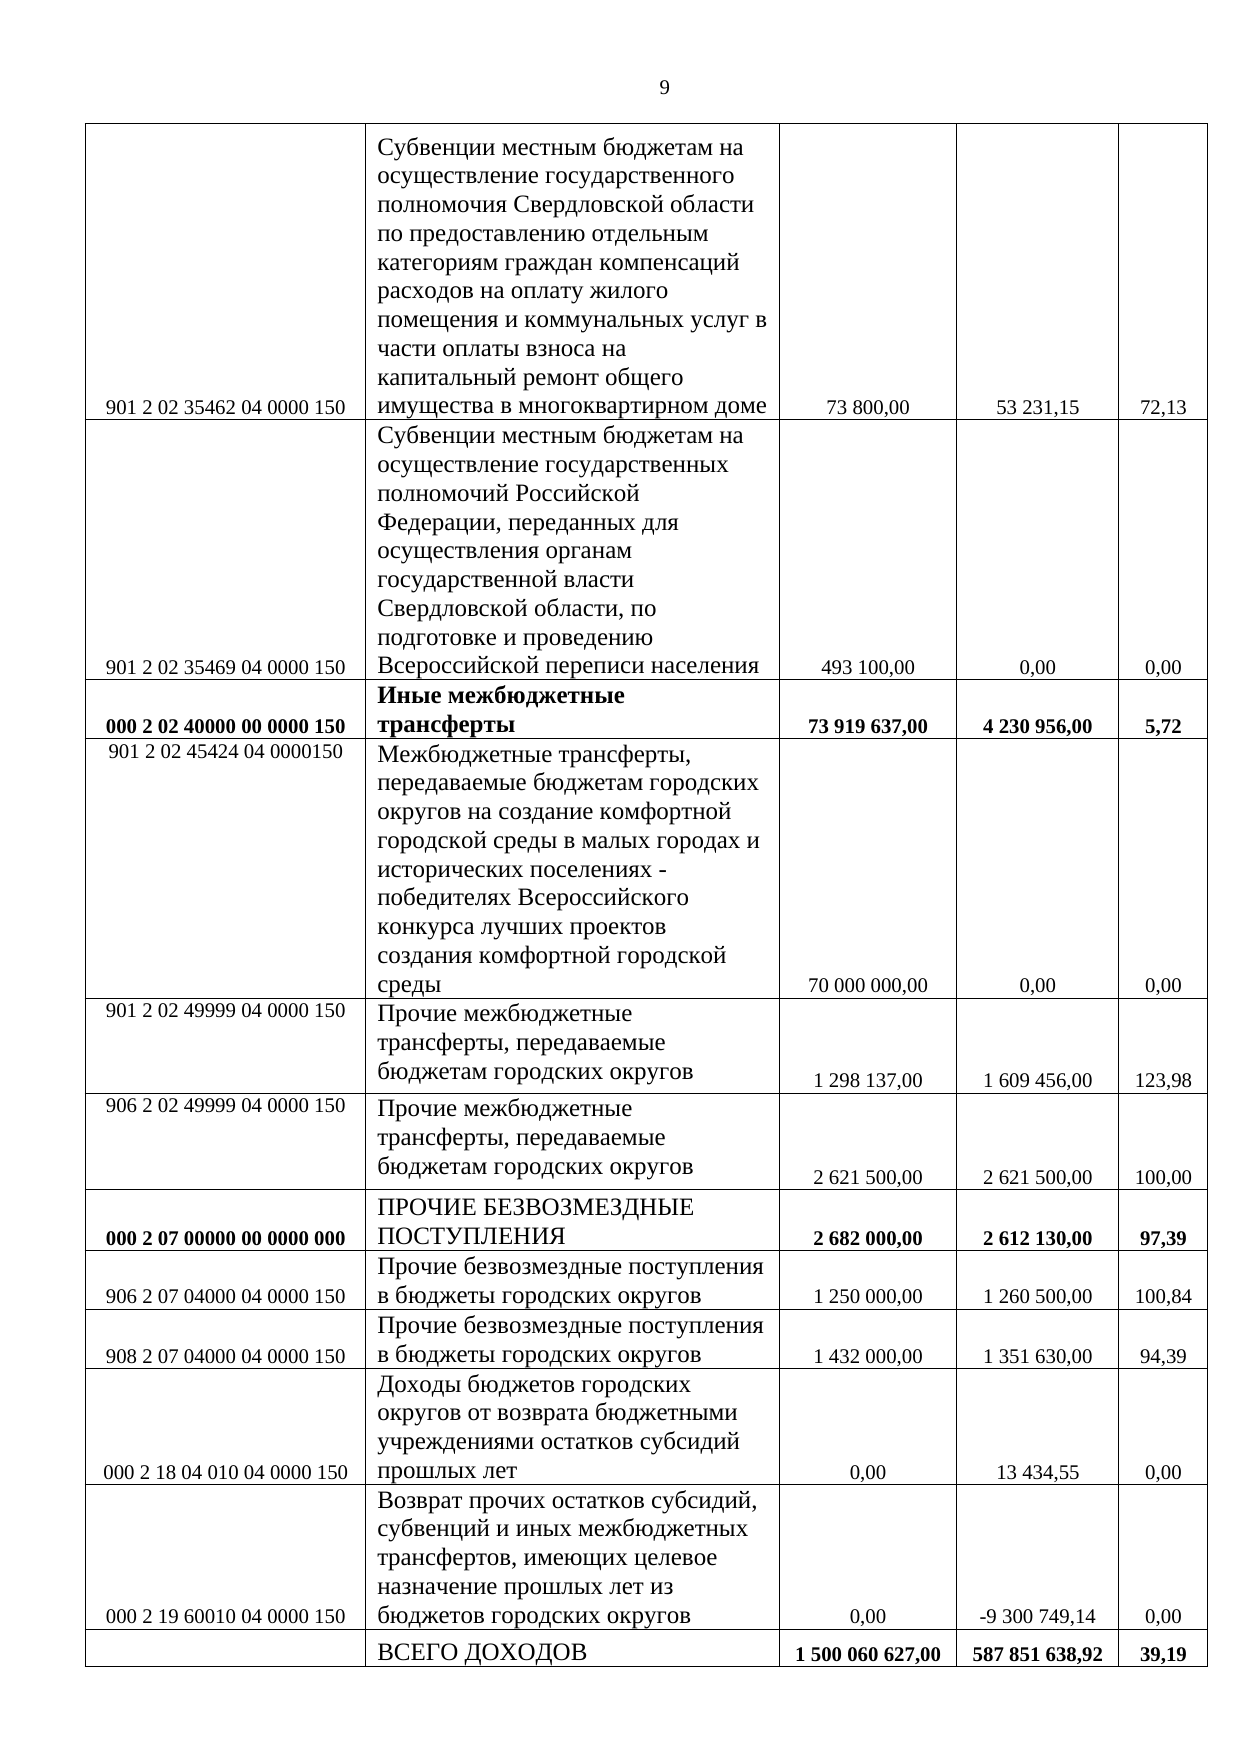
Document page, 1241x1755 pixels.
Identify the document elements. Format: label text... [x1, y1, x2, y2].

table_cell 70 000 000,00 [780, 739, 956, 997]
table_cell ПРОЧИЕ БЕЗВОЗМЕЗДНЫЕ ПОСТУПЛЕНИЯ [366, 1190, 779, 1250]
table_cell 2 621 500,00 [780, 1094, 956, 1189]
table_cell 1 432 000,00 [780, 1310, 956, 1368]
table_cell 100,00 [1119, 1094, 1207, 1189]
table_cell 1 260 500,00 [957, 1251, 1118, 1308]
table_cell Субвенции местным бюджетам на осуществление государственных полномочий Российской Федерации, переданных для осуществления органам государственной власти Свердловской области, по подготовке и проведению Всероссийской переписи населения [366, 420, 779, 679]
table_cell Прочие безвозмездные поступления в бюджеты городских округов [366, 1251, 779, 1308]
table_cell 000 2 02 40000 00 0000 150 [86, 680, 365, 738]
table_cell 123,98 [1119, 999, 1207, 1092]
table_cell Прочие межбюджетные трансферты, передаваемые бюджетам городских округов [366, 1094, 779, 1189]
table_cell 1 609 456,00 [957, 999, 1118, 1092]
table_cell 53 231,15 [957, 124, 1118, 419]
table_cell 1 351 630,00 [957, 1310, 1118, 1368]
table_cell 2 612 130,00 [957, 1190, 1118, 1250]
table_cell 901 2 02 35462 04 0000 150 [86, 124, 365, 419]
table_cell Прочие межбюджетные трансферты, передаваемые бюджетам городских округов [366, 999, 779, 1092]
table_cell 0,00 [1119, 739, 1207, 997]
table_cell Субвенции местным бюджетам на осуществление государственного полномочия Свердловской области по предоставлению отдельным категориям граждан компенсаций расходов на оплату жилого помещения и коммунальных услуг в части оплаты взноса на капитальный ремонт общего имущества в многоквартирном доме [366, 124, 779, 419]
table_cell Иные межбюджетные трансферты [366, 680, 779, 738]
table_cell 0,00 [780, 1485, 956, 1628]
table_cell 1 298 137,00 [780, 999, 956, 1092]
table_cell 901 2 02 49999 04 0000 150 [86, 999, 365, 1092]
table_cell 73 919 637,00 [780, 680, 956, 738]
table_cell Прочие безвозмездные поступления в бюджеты городских округов [366, 1310, 779, 1368]
table_cell 2 682 000,00 [780, 1190, 956, 1250]
table_cell 94,39 [1119, 1310, 1207, 1368]
table_cell 73 800,00 [780, 124, 956, 419]
table_cell 1 500 060 627,00 [780, 1630, 956, 1666]
table_cell 906 2 07 04000 04 0000 150 [86, 1251, 365, 1308]
table_cell 901 2 02 35469 04 0000 150 [86, 420, 365, 679]
table_cell 2 621 500,00 [957, 1094, 1118, 1189]
table_cell 0,00 [957, 420, 1118, 679]
table_cell 4 230 956,00 [957, 680, 1118, 738]
table_cell 0,00 [1119, 1485, 1207, 1628]
table_cell 0,00 [1119, 420, 1207, 679]
table_cell [86, 1630, 365, 1666]
table_cell 0,00 [780, 1369, 956, 1484]
table_cell -9 300 749,14 [957, 1485, 1118, 1628]
table_cell ВСЕГО ДОХОДОВ [366, 1630, 779, 1666]
table_cell 0,00 [1119, 1369, 1207, 1484]
table_cell 000 2 07 00000 00 0000 000 [86, 1190, 365, 1250]
table_cell 1 250 000,00 [780, 1251, 956, 1308]
table_cell 100,84 [1119, 1251, 1207, 1308]
table_cell 13 434,55 [957, 1369, 1118, 1484]
table_cell Доходы бюджетов городских округов от возврата бюджетными учреждениями остатков субсидий прошлых лет [366, 1369, 779, 1484]
table_cell 39,19 [1119, 1630, 1207, 1666]
table_cell 901 2 02 45424 04 0000150 [86, 739, 365, 997]
table_cell 97,39 [1119, 1190, 1207, 1250]
table_cell 906 2 02 49999 04 0000 150 [86, 1094, 365, 1189]
table_cell 908 2 07 04000 04 0000 150 [86, 1310, 365, 1368]
table_cell 000 2 19 60010 04 0000 150 [86, 1485, 365, 1628]
table_cell Межбюджетные трансферты, передаваемые бюджетам городских округов на создание комфортной городской среды в малых городах и исторических поселениях - победителях Всероссийского конкурса лучших проектов создания комфортной городской среды [366, 739, 779, 997]
table_cell 72,13 [1119, 124, 1207, 419]
table_cell Возврат прочих остатков субсидий, субвенций и иных межбюджетных трансфертов, имеющих целевое назначение прошлых лет из бюджетов городских округов [366, 1485, 779, 1628]
table_cell 000 2 18 04 010 04 0000 150 [86, 1369, 365, 1484]
table_cell 0,00 [957, 739, 1118, 997]
table_cell 5,72 [1119, 680, 1207, 738]
table_cell 587 851 638,92 [957, 1630, 1118, 1666]
table_cell 493 100,00 [780, 420, 956, 679]
